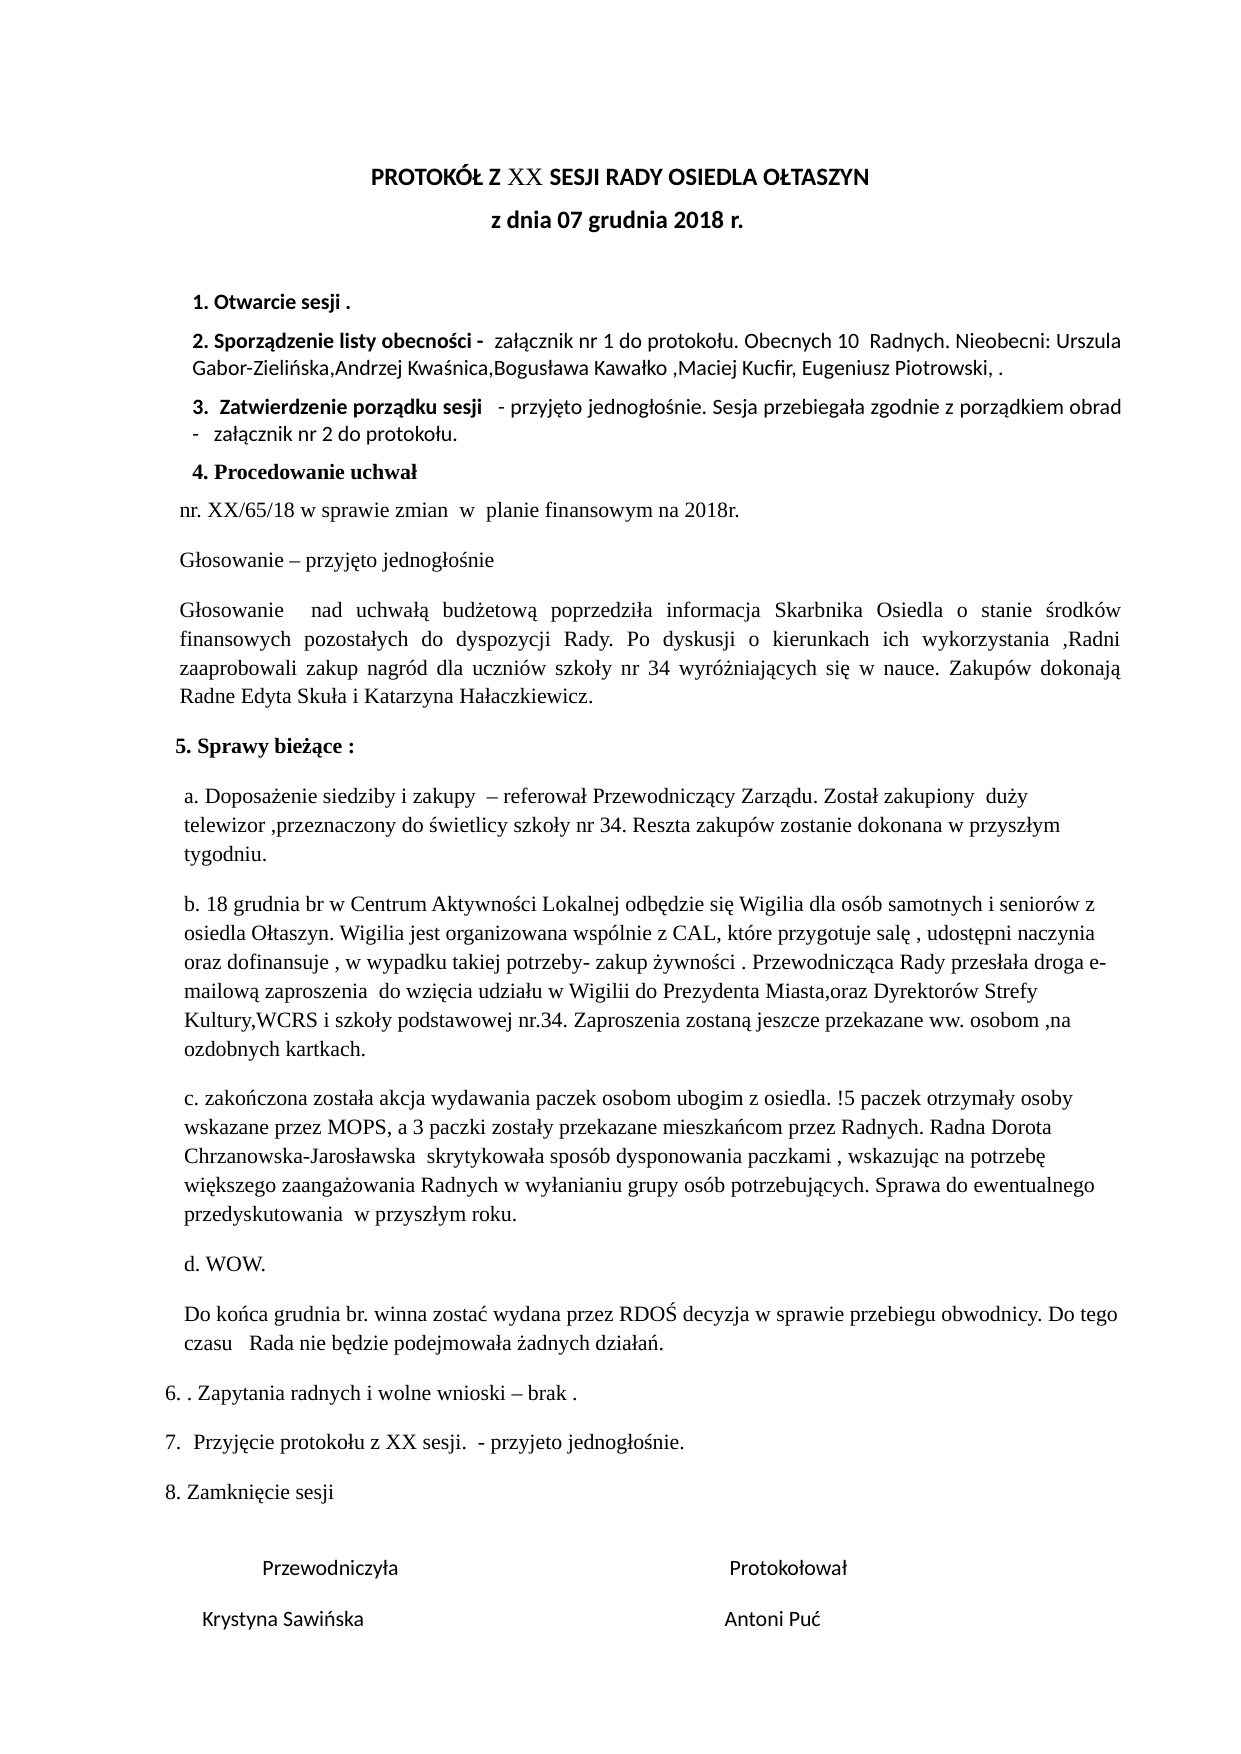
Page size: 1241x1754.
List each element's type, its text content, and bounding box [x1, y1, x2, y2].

list 6. . Zapytania radnych i wolne wnioski – brak . [165, 1379, 1122, 1405]
list Głosowanie – przyjęto jednogłośnie [142, 547, 1122, 572]
list 4. Procedowanie uchwał [192, 459, 1122, 484]
text 1. Otwarcie sesji . [192, 288, 1122, 315]
list nr. XX/65/18 w sprawie zmian w planie finansowym na 2018r. [142, 497, 1122, 522]
list 8. Zamknięcie sesji [165, 1479, 1122, 1504]
list d. WOW. [184, 1251, 1122, 1276]
list Przyjęcie protokołu z XX sesji. - przyjeto jednogłośnie. [165, 1429, 1122, 1454]
list b. 18 grudnia br w Centrum Aktywności Lokalnej odbędzie się Wigilia dla osób samotnych i seniorów z osiedla Ołtaszyn. Wigilia jest organizowana wspólnie z CAL, które przygotuje salę , udostępni naczynia oraz dofinansuje , w wypadku takiej potrzeby- zakup żywności . Przewodnicząca Rady przesłała droga e- mailową zaproszenia do wzięcia udziału w Wigilii do Prezydenta Miasta,oraz Dyrektorów Strefy Kultury,WCRS i szkoły podstawowej nr.34. Zaproszenia zostaną jeszcze przekazane ww. osobom ,na ozdobnych kartkach. [184, 891, 1122, 1061]
list a. Doposażenie siedziby i zakupy – referował Przewodniczący Zarządu. Został zakupiony duży telewizor ,przeznaczony do świetlicy szkoły nr 34. Reszta zakupów zostanie dokonana w przyszłym tygodniu. [184, 783, 1122, 866]
list 5. Sprawy bieżące : [173, 733, 1122, 758]
text PROTOKÓŁ Z XX SESJI RADY OSIEDLA OŁTASZYN [118, 161, 1122, 192]
list c. zakończona została akcja wydawania paczek osobom ubogim z osiedla. !5 paczek otrzymały osoby wskazane przez MOPS, a 3 paczki zostały przekazane mieszkańcom przez Radnych. Radna Dorota Chrzanowska-Jarosławska skrytykowała sposób dysponowania paczkami , wskazując na potrzebę większego zaangażowania Radnych w wyłanianiu grupy osób potrzebujących. Sprawa do ewentualnego przedyskutowania w przyszłym roku. [184, 1085, 1122, 1226]
list Przewodniczyła Protokołował [156, 1554, 1122, 1581]
text z dnia 07 grudnia 2018 r. [118, 204, 1122, 235]
list Głosowanie nad uchwałą budżetową poprzedziła informacja Skarbnika Osiedla o stanie środków finansowych pozostałych do dyspozycji Rady. Po dyskusji o kierunkach ich wykorzystania ,Radni zaaprobowali zakup nagród dla uczniów szkoły nr 34 wyróżniających się w nauce. Zakupów dokonają Radne Edyta Skuła i Katarzyna Hałaczkiewicz. [142, 597, 1122, 709]
list 2. Sporządzenie listy obecności - załącznik nr 1 do protokołu. Obecnych 10 Radnych. Nieobecni: Urszula Gabor-Zielińska,Andrzej Kwaśnica,Bogusława Kawałko ,Maciej Kucfir, Eugeniusz Piotrowski, . [192, 328, 1122, 381]
list Do końca grudnia br. winna zostać wydana przez RDOŚ decyzja w sprawie przebiegu obwodnicy. Do tego czasu Rada nie będzie podejmowała żadnych działań. [184, 1301, 1122, 1355]
list 3. Zatwierdzenie porządku sesji - przyjęto jednogłośnie. Sesja przebiegała zgodnie z porządkiem obrad - załącznik nr 2 do protokołu. [192, 393, 1122, 447]
text Krystyna Sawińska Antoni Puć [118, 1606, 1122, 1632]
